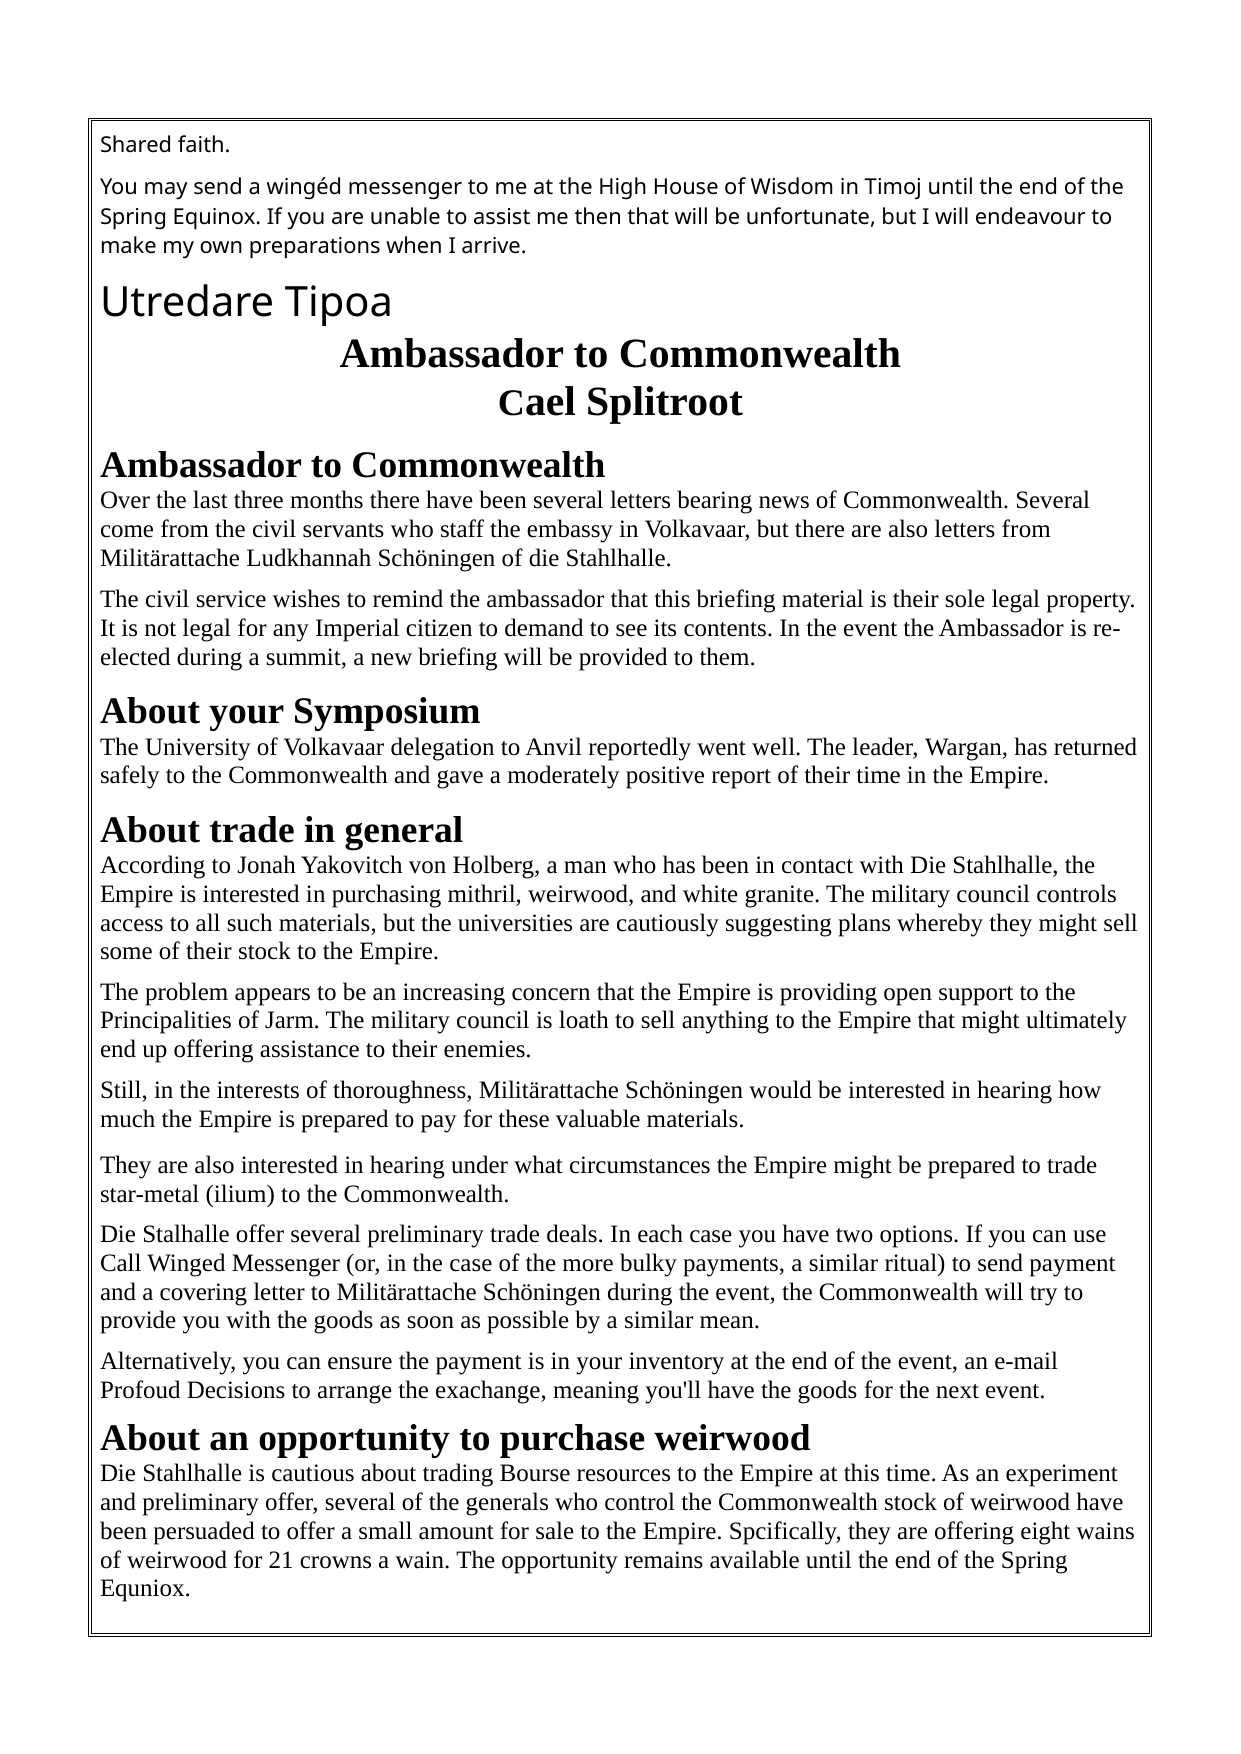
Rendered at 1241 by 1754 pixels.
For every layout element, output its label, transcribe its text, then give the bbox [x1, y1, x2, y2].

text Ambassador to Commonwealth [100, 442, 1141, 485]
text Ambassador to Commonwealth [100, 329, 1141, 377]
text About your Symposium [100, 689, 1141, 732]
text Utredare Tipoa [100, 272, 1141, 329]
text According to Jonah Yakovitch von Holberg, a man who has been in contact with Die Stahlhalle, the Empire is interested in purchasing mithril, weirwood, and white granite. The military council controls access to all such materials, but the universities are cautiously suggesting plans whereby they might sell some of their stock to the Empire. [100, 850, 1141, 965]
text Die Stalhalle offer several preliminary trade deals. In each case you have two options. If you can use Call Winged Messenger (or, in the case of the more bulky payments, a similar ritual) to send payment and a covering letter to Militärattache Schöningen during the event, the Commonwealth will try to provide you with the goods as soon as possible by a similar mean. [100, 1219, 1141, 1334]
text The civil service wishes to remind the ambassador that this briefing material is their sole legal property. It is not legal for any Imperial citizen to demand to see its contents. In the event the Ambassador is re-elected during a summit, a new briefing will be provided to them. [100, 584, 1141, 670]
text Alternatively, you can ensure the payment is in your inventory at the end of the event, an e-mail Profoud Decisions to arrange the exachange, meaning you'll have the goods for the next event. [100, 1346, 1141, 1404]
text About trade in general [100, 807, 1141, 850]
text Still, in the interests of thoroughness, Militärattache Schöningen would be interested in hearing how much the Empire is prepared to pay for these valuable materials. [100, 1075, 1141, 1132]
text They are also interested in hearing under what circumstances the Empire might be prepared to trade star-metal (ilium) to the Commonwealth. [100, 1150, 1141, 1208]
text Over the last three months there have been several letters bearing news of Commonwealth. Several come from the civil servants who staff the embassy in Volkavaar, but there are also letters from Militärattache Ludkhannah Schöningen of die Stahlhalle. [100, 485, 1141, 572]
text You may send a wingéd messenger to me at the High House of Wisdom in Timoj until the end of the Spring Equinox. If you are unable to assist me then that will be unfortunate, but I will endeavour to make my own preparations when I arrive. [100, 171, 1141, 260]
text Shared faith. [100, 129, 1141, 159]
text The University of Volkavaar delegation to Anvil reportedly went well. The leader, Wargan, has returned safely to the Commonwealth and gave a moderately positive report of their time in the Empire. [100, 732, 1141, 789]
text Cael Splitroot [100, 377, 1141, 424]
text The problem appears to be an increasing concern that the Empire is providing open support to the Principalities of Jarm. The military council is loath to sell anything to the Empire that might ultimately end up offering assistance to their enemies. [100, 977, 1141, 1063]
text About an opportunity to purchase weirwood [100, 1415, 1141, 1458]
text Die Stahlhalle is cautious about trading Bourse resources to the Empire at this time. As an experiment and preliminary offer, several of the generals who control the Commonwealth stock of weirwood have been persuaded to offer a small amount for sale to the Empire. Spcifically, they are offering eight wains of weirwood for 21 crowns a wain. The opportunity remains available until the end of the Spring Equniox. [100, 1458, 1141, 1602]
